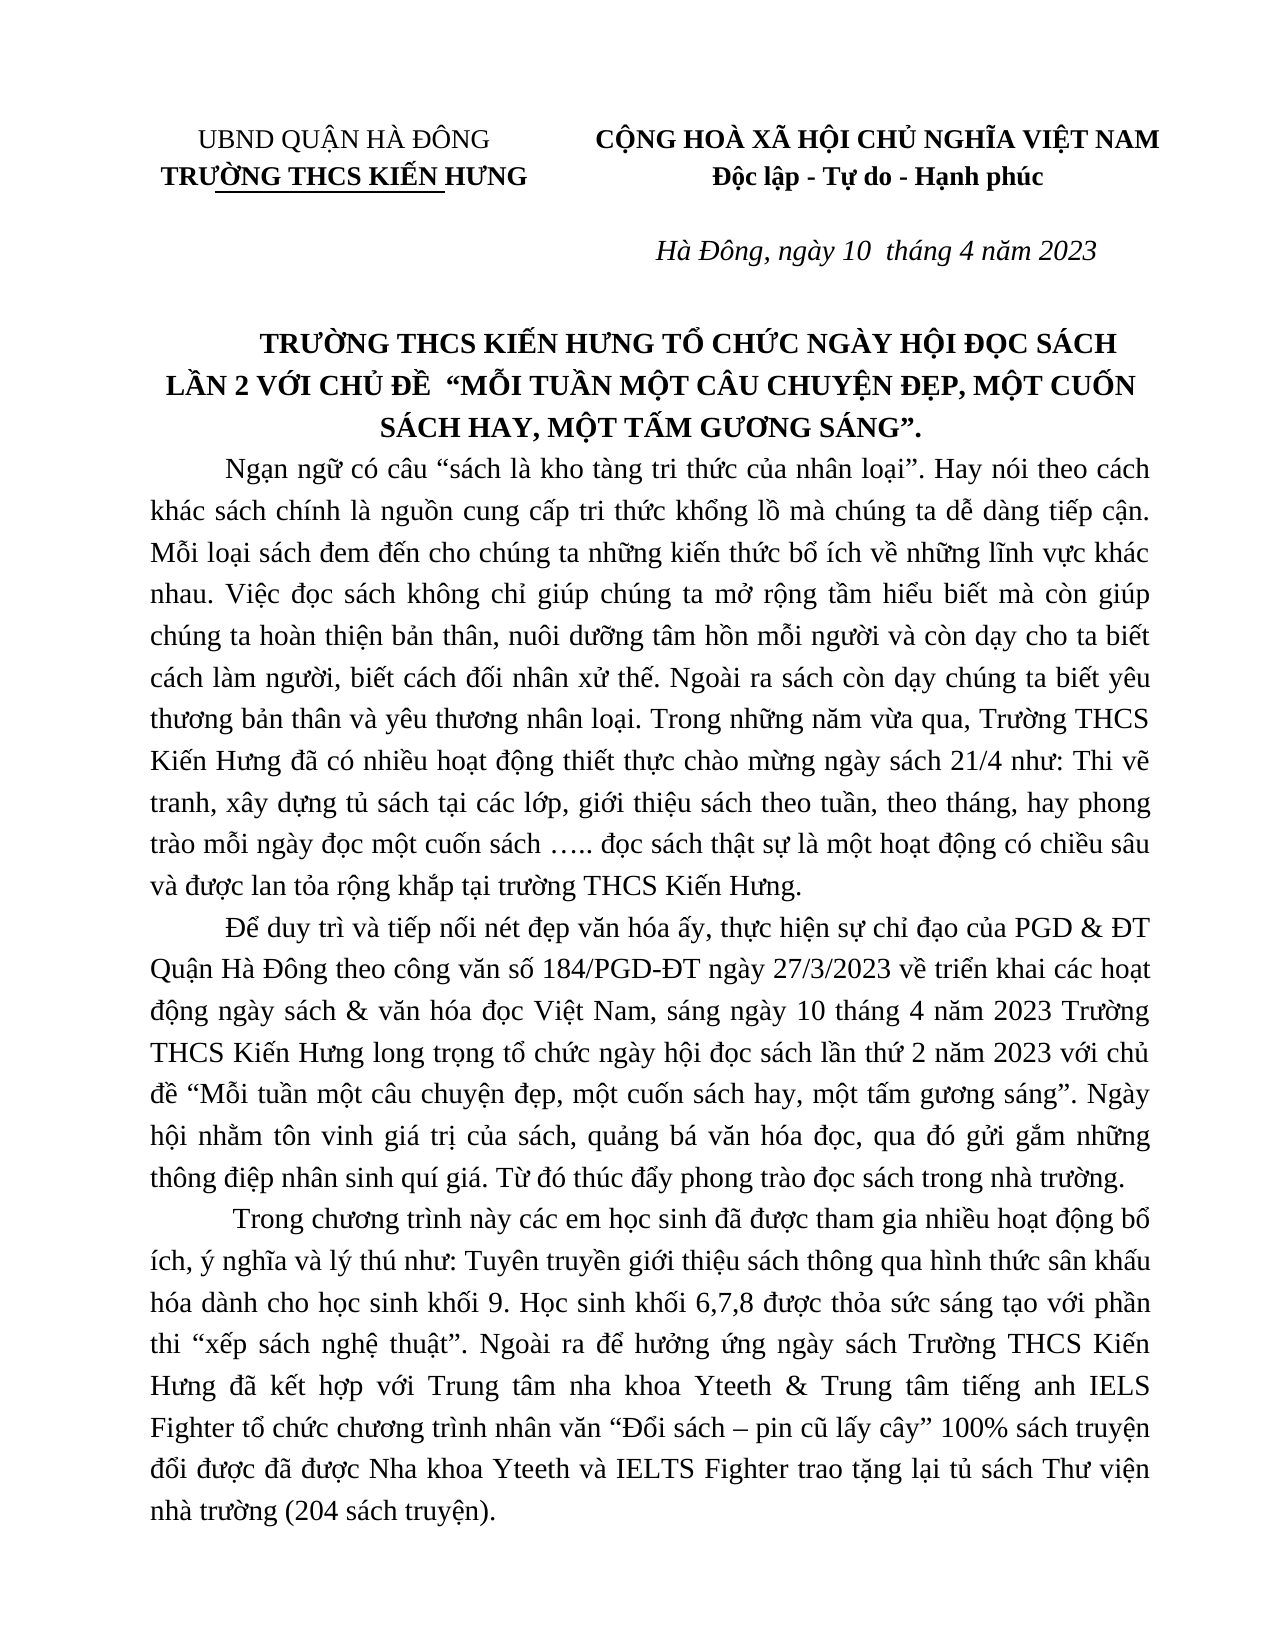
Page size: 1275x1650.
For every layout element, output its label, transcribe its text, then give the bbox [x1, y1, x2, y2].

table_header UBND QUẬN HÀ ĐÔNG TRƯỜNG THCS KIẾN HƯNG [105, 118, 583, 268]
text Để duy trì và tiếp nối nét đẹp văn hóa ấy, thực hiện sự chỉ đạo của PGD & ĐT Quận Hà Đông theo công văn số 184/PGD-ĐT ngày 27/3/2023 về triển khai các hoạt động ngày sách & văn hóa đọc Việt Nam, sáng ngày 10 tháng 4 năm 2023 Trường THCS Kiến Hưng long trọng tổ chức ngày hội đọc sách lần thứ 2 năm 2023 với chủ đề “Mỗi tuần một câu chuyện đẹp, một cuốn sách hay, một tấm gương sáng”. Ngày hội nhằm tôn vinh giá trị của sách, quảng bá văn hóa đọc, qua đó gửi gắm những thông điệp nhân sinh quí giá. Từ đó thúc đẩy phong trào đọc sách trong nhà trường. [150, 904, 1152, 1195]
table_header CỘNG HOÀ XÃ HỘI CHỦ NGHĨA VIỆT NAM Độc lập - Tự do - Hạnh phúc Hà Đông, ngày 10 tháng 4 năm 2023 [583, 118, 1172, 268]
text Ngạn ngữ có câu “sách là kho tàng tri thức của nhân loại”. Hay nói theo cách khác sách chính là nguồn cung cấp tri thức khổng lồ mà chúng ta dễ dàng tiếp cận. Mỗi loại sách đem đến cho chúng ta những kiến thức bổ ích về những lĩnh vực khác nhau. Việc đọc sách không chỉ giúp chúng ta mở rộng tầm hiểu biết mà còn giúp chúng ta hoàn thiện bản thân, nuôi dưỡng tâm hồn mỗi người và còn dạy cho ta biết cách làm người, biết cách đối nhân xử thế. Ngoài ra sách còn dạy chúng ta biết yêu thương bản thân và yêu thương nhân loại. Trong những năm vừa qua, Trường THCS Kiến Hưng đã có nhiều hoạt động thiết thực chào mừng ngày sách 21/4 như: Thi vẽ tranh, xây dựng tủ sách tại các lớp, giới thiệu sách theo tuần, theo tháng, hay phong trào mỗi ngày đọc một cuốn sách ….. đọc sách thật sự là một hoạt động có chiều sâu và được lan tỏa rộng khắp tại trường THCS Kiến Hưng. [150, 445, 1152, 904]
text Trong chương trình này các em học sinh đã được tham gia nhiều hoạt động bổ ích, ý nghĩa và lý thú như: Tuyên truyền giới thiệu sách thông qua hình thức sân khấu hóa dành cho học sinh khối 9. Học sinh khối 6,7,8 được thỏa sức sáng tạo với phần thi “xếp sách nghệ thuật”. Ngoài ra để hưởng ứng ngày sách Trường THCS Kiến Hưng đã kết hợp với Trung tâm nha khoa Yteeth & Trung tâm tiếng anh IELS Fighter tổ chức chương trình nhân văn “Đổi sách – pin cũ lấy cây” 100% sách truyện đổi được đã được Nha khoa Yteeth và IELTS Fighter trao tặng lại tủ sách Thư viện nhà trường (204 sách truyện). [150, 1195, 1152, 1529]
text TRƯỜNG THCS KIẾN HƯNG TỔ CHỨC NGÀY HỘI ĐỌC SÁCH LẦN 2 VỚI CHỦ ĐỀ “MỖI TUẦN MỘT CÂU CHUYỆN ĐẸP, MỘT CUỐN SÁCH HAY, MỘT TẤM GƯƠNG SÁNG”. [150, 320, 1152, 445]
